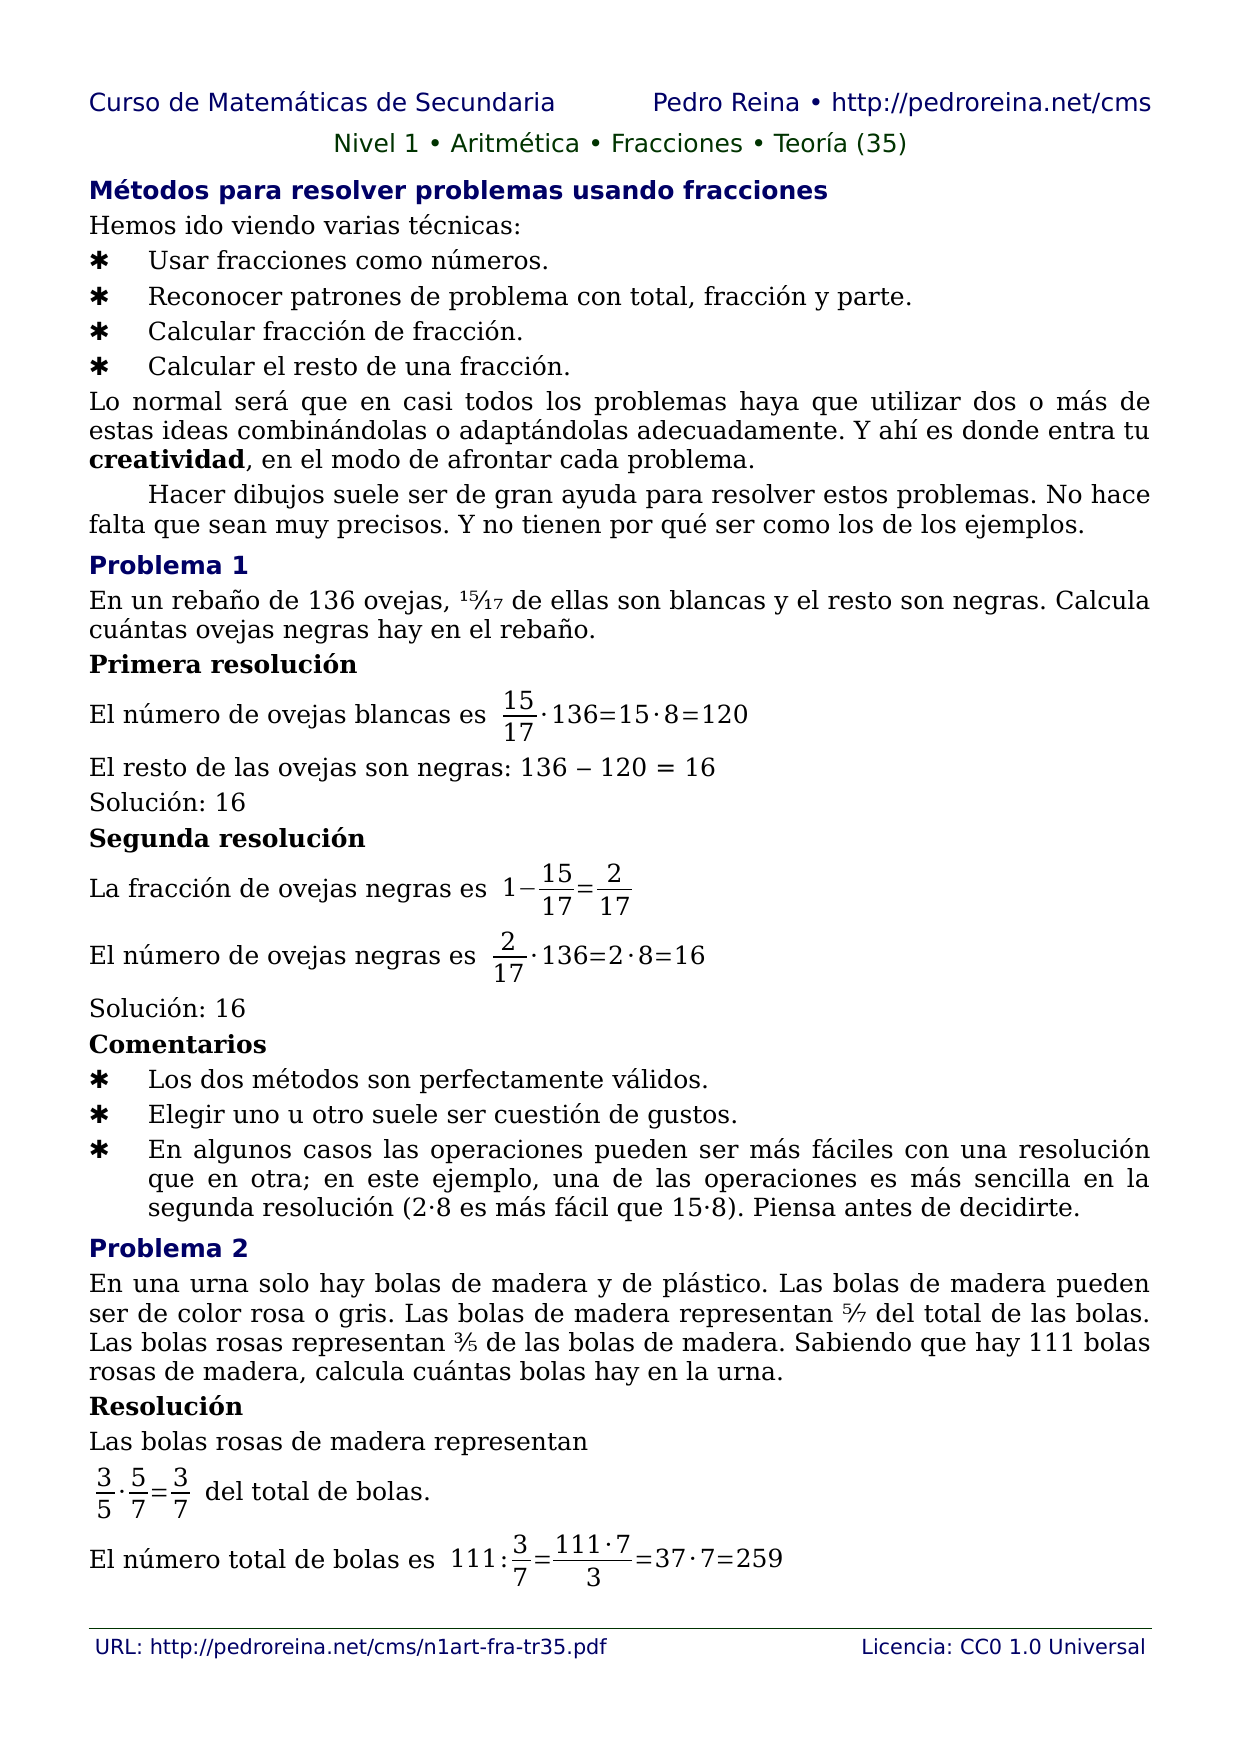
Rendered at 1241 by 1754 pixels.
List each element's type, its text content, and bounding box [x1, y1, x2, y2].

text del total de bolas. [88, 1463, 1152, 1524]
text Nivel 1 • Aritmética • Fracciones • Teoría (35) [88, 129, 1152, 159]
text Solución: 16 [88, 994, 1152, 1024]
text El número de ovejas blancas es [88, 686, 1152, 747]
list En algunos casos las operaciones pueden ser más fáciles con una resolución que en otra; en este ejemplo, una de las operaciones es más sencilla en la segunda resolución (2·8 es más fácil que 15·8). Piensa antes de decidirte. [88, 1135, 1152, 1223]
text Primera resolución [88, 650, 1152, 679]
text Problema 2 [88, 1234, 1152, 1264]
list Reconocer patrones de problema con total, fracción y parte. [88, 282, 1152, 311]
text El resto de las ovejas son negras: 136 ‒ 120 = 16 [88, 753, 1152, 782]
text Métodos para resolver problemas usando fracciones [88, 176, 1152, 206]
text Hemos ido viendo varias técnicas: [88, 211, 1152, 241]
list Calcular el resto de una fracción. [88, 352, 1152, 381]
text Las bolas rosas de madera representan [88, 1427, 1152, 1457]
list Los dos métodos son perfectamente válidos. [88, 1065, 1152, 1094]
text Problema 1 [88, 551, 1152, 580]
text Solución: 16 [88, 788, 1152, 818]
text El número de ovejas negras es [88, 927, 1152, 988]
list Calcular fracción de fracción. [88, 317, 1152, 346]
text Resolución [88, 1392, 1152, 1422]
text La fracción de ovejas negras es [88, 859, 1152, 921]
list Elegir uno u otro suele ser cuestión de gustos. [88, 1100, 1152, 1129]
text Hacer dibujos suele ser de gran ayuda para resolver estos problemas. No hace falta que sean muy precisos. Y no tienen por qué ser como los de los ejemplos. [88, 481, 1152, 539]
list Usar fracciones como números. [88, 247, 1152, 276]
text Lo normal será que en casi todos los problemas haya que utilizar dos o más de estas ideas combinándolas o adaptándolas adecuadamente. Y ahí es donde entra tu creatividad, en el modo de afrontar cada problema. [88, 387, 1152, 475]
text En un rebaño de 136 ovejas, ¹⁵⁄₁₇ de ellas son blancas y el resto son negras. Calcula cuántas ovejas negras hay en el rebaño. [88, 586, 1152, 644]
text Curso de Matemáticas de Secundaria Pedro Reina • http://pedroreina.net/cms [88, 88, 1152, 118]
text El número total de bolas es [88, 1530, 1152, 1592]
text En una urna solo hay bolas de madera y de plástico. Las bolas de madera pueden ser de color rosa o gris. Las bolas de madera representan ⁵⁄₇ del total de las bolas. Las bolas rosas representan ³⁄₅ de las bolas de madera. Sabiendo que hay 111 bolas rosas de madera, calcula cuántas bolas hay en la urna. [88, 1269, 1152, 1386]
text Comentarios [88, 1029, 1152, 1059]
text Segunda resolución [88, 823, 1152, 853]
